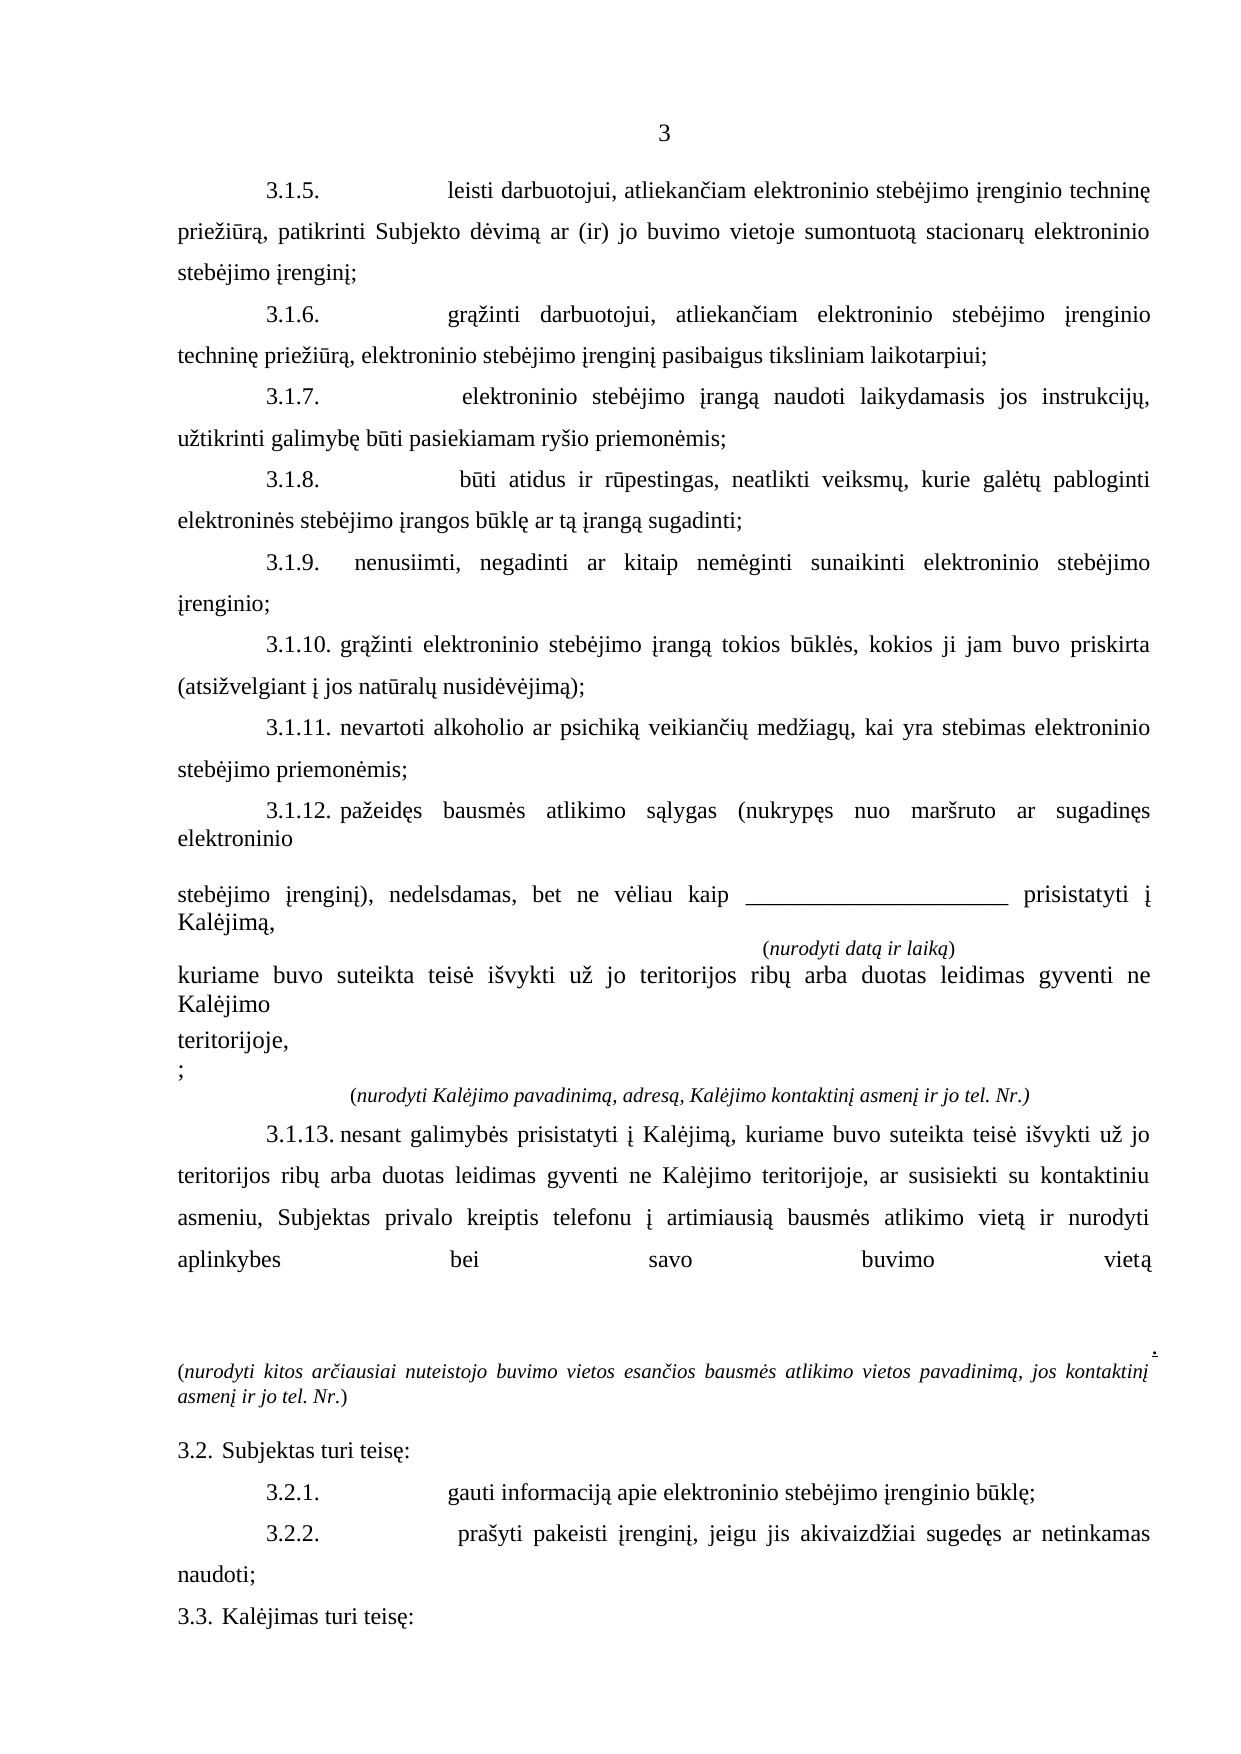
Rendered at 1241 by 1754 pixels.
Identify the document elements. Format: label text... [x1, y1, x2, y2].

text teritorijoje, ; [177, 1025, 1152, 1083]
text 3.1.9. nenusiimti, negadinti ar kitaip nemėginti sunaikinti elektroninio stebėjimo įrenginio; [177, 548, 1152, 617]
text 3.1.6. grąžinti darbuotojui, atliekančiam elektroninio stebėjimo įrenginio techninę priežiūrą, elektroninio stebėjimo įrenginį pasibaigus tiksliniam laikotarpiui; [177, 300, 1152, 369]
text (nurodyti kitos arčiausiai nuteistojo buvimo vietos esančios bausmės atlikimo vietos pavadinimą, jos kontaktinį asmenį ir jo tel. Nr.) [177, 1359, 1152, 1408]
text (nurodyti Kalėjimo pavadinimą, adresą, Kalėjimo kontaktinį asmenį ir jo tel. Nr.) [177, 1083, 1152, 1107]
text stebėjimo įrenginį), nedelsdamas, bet ne vėliau kaip _____________________ prisistatyti į Kalėjimą, [177, 879, 1152, 936]
text 3.3. Kalėjimas turi teisę: [177, 1602, 1152, 1629]
text 3.1.13. nesant galimybės prisistatyti į Kalėjimą, kuriame buvo suteikta teisė išvykti už jo teritorijos ribų arba duotas leidimas gyventi ne Kalėjimo teritorijoje, ar susisiekti su kontaktiniu asmeniu, Subjektas privalo kreiptis telefonu į artimiausią bausmės atlikimo vietą ir nurodyti aplinkybes bei savo buvimo vietą . [177, 1119, 1152, 1316]
text 3.1.5. leisti darbuotojui, atliekančiam elektroninio stebėjimo įrenginio techninę priežiūrą, patikrinti Subjekto dėvimą ar (ir) jo buvimo vietoje sumontuotą stacionarų elektroninio stebėjimo įrenginį; [177, 176, 1152, 286]
text 3.2.2. prašyti pakeisti įrenginį, jeigu jis akivaizdžiai sugedęs ar netinkamas naudoti; [177, 1519, 1152, 1588]
text 3.1.12. pažeidęs bausmės atlikimo sąlygas (nukrypęs nuo maršruto ar sugadinęs elektroninio [177, 796, 1152, 851]
text 3.2.1. gauti informaciją apie elektroninio stebėjimo įrenginio būklę; [177, 1478, 1152, 1505]
text (nurodyti datą ir laiką) [177, 936, 1152, 960]
text . [177, 1331, 1152, 1359]
text 3.2. Subjektas turi teisę: [177, 1436, 1152, 1464]
text 3.1.7. elektroninio stebėjimo įrangą naudoti laikydamasis jos instrukcijų, užtikrinti galimybę būti pasiekiamam ryšio priemonėmis; [177, 382, 1152, 451]
text 3.1.8. būti atidus ir rūpestingas, neatlikti veiksmų, kurie galėtų pabloginti elektroninės stebėjimo įrangos būklę ar tą įrangą sugadinti; [177, 465, 1152, 534]
text 3.1.10. grąžinti elektroninio stebėjimo įrangą tokios būklės, kokios ji jam buvo priskirta (atsižvelgiant į jos natūralų nusidėvėjimą); [177, 631, 1152, 699]
text 3.1.11. nevartoti alkoholio ar psichiką veikiančių medžiagų, kai yra stebimas elektroninio stebėjimo priemonėmis; [177, 713, 1152, 782]
text kuriame buvo suteikta teisė išvykti už jo teritorijos ribų arba duotas leidimas gyventi ne Kalėjimo [177, 960, 1152, 1018]
